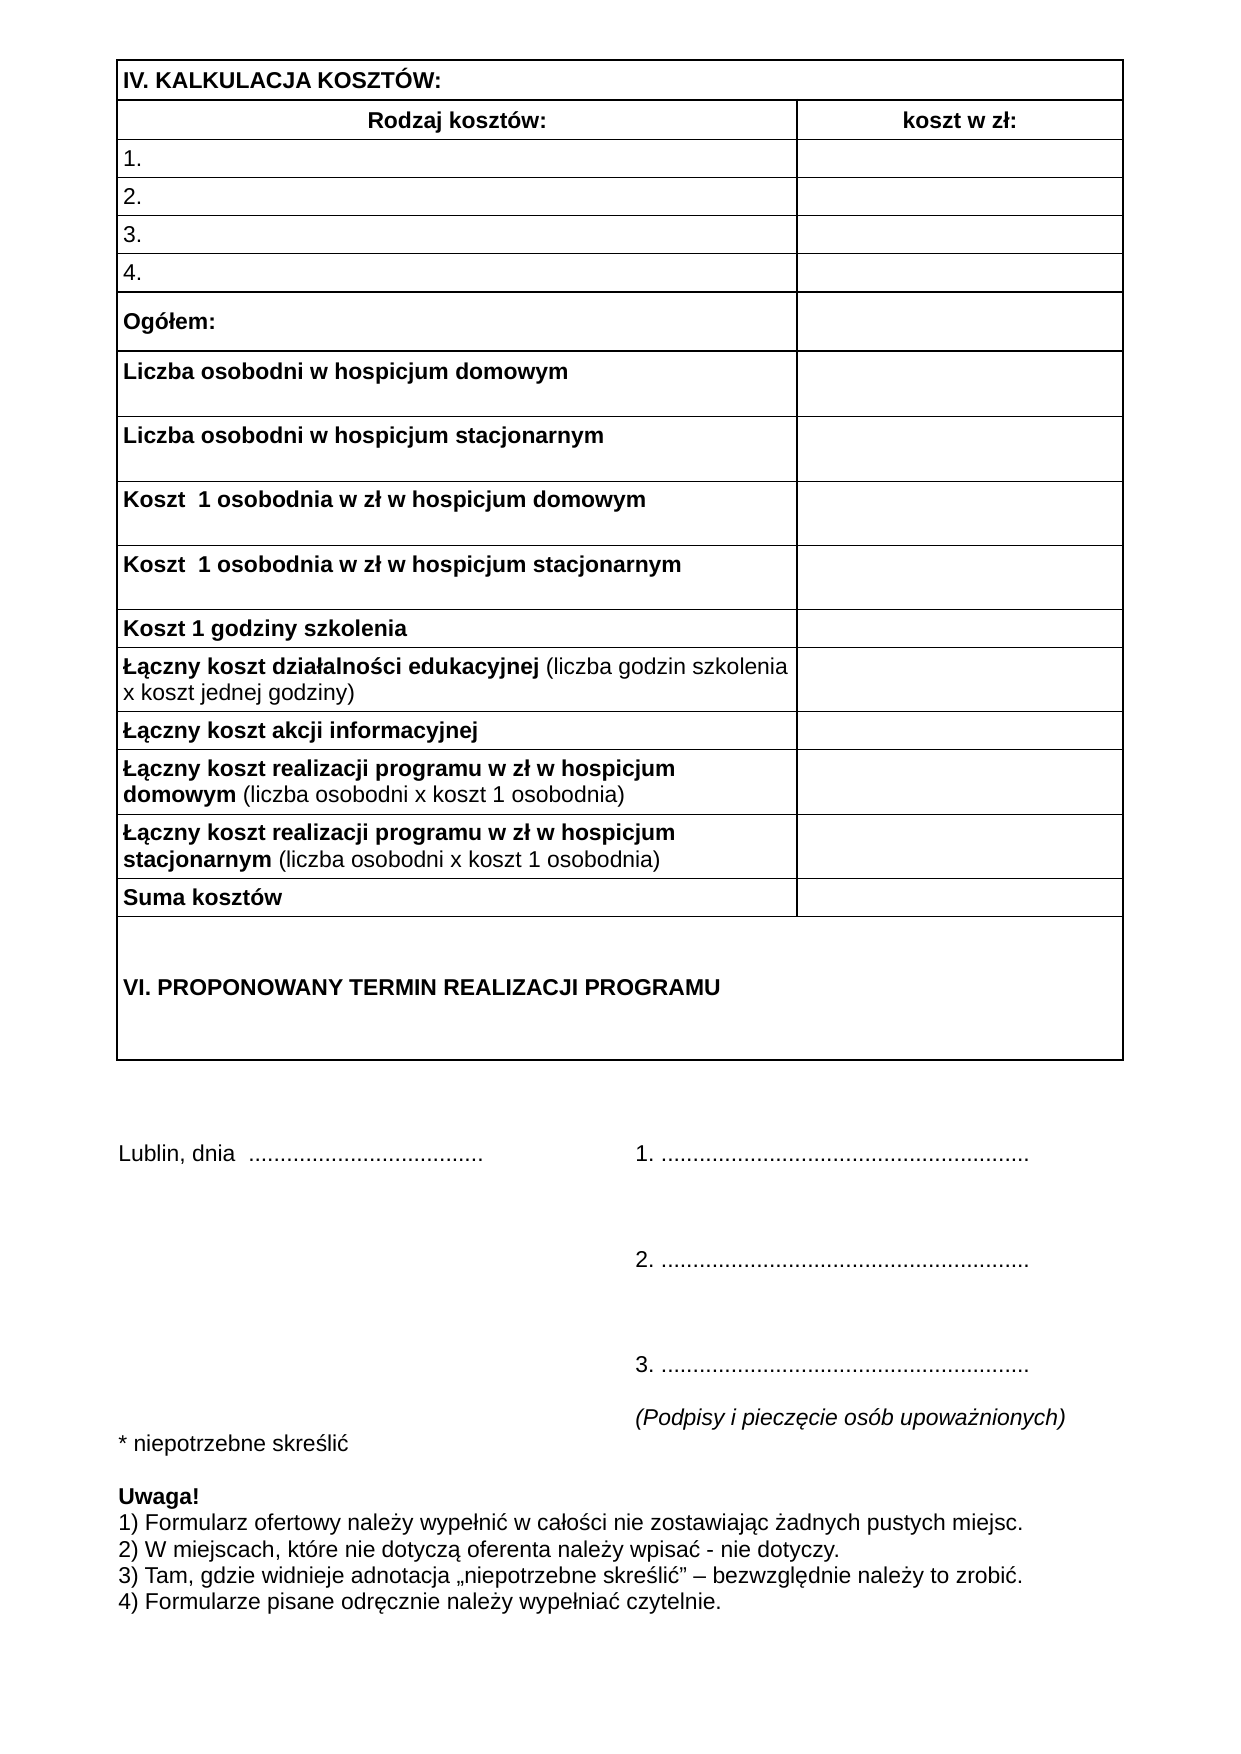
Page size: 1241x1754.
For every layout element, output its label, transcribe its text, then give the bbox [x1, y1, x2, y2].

table_cell [798, 293, 1122, 350]
text 3) Tam, gdzie widnieje adnotacja „niepotrzebne skreślić” – bezwzględnie należy to zrobić. [118, 1562, 1122, 1588]
table_cell [798, 140, 1122, 177]
table_cell Koszt 1 godziny szkolenia [118, 610, 796, 647]
table_cell 1. [118, 140, 796, 177]
table_cell koszt w zł: [798, 101, 1122, 139]
text 2. .......................................................... [118, 1246, 1122, 1272]
table_cell Rodzaj kosztów: [118, 101, 796, 139]
table_cell 3. [118, 216, 796, 253]
table_cell Łączny koszt realizacji programu w zł w hospicjum stacjonarnym (liczba osobodni x koszt 1 osobodnia) [118, 815, 796, 878]
table_cell [798, 178, 1122, 215]
table_cell 2. [118, 178, 796, 215]
text 3. .......................................................... [118, 1351, 1122, 1377]
table_cell Ogółem: [118, 293, 796, 350]
text Uwaga! [118, 1483, 1122, 1509]
text Lublin, dnia ..................................... 1. .......................................................... [118, 1140, 1122, 1167]
text (Podpisy i pieczęcie osób upoważnionych) [118, 1404, 1122, 1430]
table_cell VI. PROPONOWANY TERMIN REALIZACJI PROGRAMU [118, 917, 1122, 1059]
table_cell [798, 254, 1122, 291]
table_cell Łączny koszt akcji informacyjnej [118, 712, 796, 749]
table_cell Łączny koszt realizacji programu w zł w hospicjum domowym (liczba osobodni x koszt 1 osobodnia) [118, 750, 796, 813]
text 1) Formularz ofertowy należy wypełnić w całości nie zostawiając żadnych pustych miejsc. [118, 1509, 1122, 1536]
table_cell [798, 712, 1122, 749]
table_cell [798, 482, 1122, 545]
table_cell [798, 546, 1122, 609]
text 4) Formularze pisane odręcznie należy wypełniać czytelnie. [118, 1588, 1122, 1614]
table_cell [798, 610, 1122, 647]
table_cell [798, 417, 1122, 481]
table_cell Liczba osobodni w hospicjum stacjonarnym [118, 417, 796, 481]
table_cell [798, 879, 1122, 916]
table_cell Koszt 1 osobodnia w zł w hospicjum domowym [118, 482, 796, 545]
table_cell [798, 750, 1122, 813]
table_cell Koszt 1 osobodnia w zł w hospicjum stacjonarnym [118, 546, 796, 609]
table_cell 4. [118, 254, 796, 291]
table_cell [798, 648, 1122, 711]
table_cell Suma kosztów [118, 879, 796, 916]
table_cell [798, 352, 1122, 416]
text 2) W miejscach, które nie dotyczą oferenta należy wpisać - nie dotyczy. [118, 1536, 1122, 1562]
table_cell [798, 815, 1122, 878]
table_cell IV. KALKULACJA KOSZTÓW: [118, 61, 1122, 99]
text * niepotrzebne skreślić [118, 1430, 1122, 1456]
table_cell Liczba osobodni w hospicjum domowym [118, 352, 796, 416]
table_cell [798, 216, 1122, 253]
table_cell Łączny koszt działalności edukacyjnej (liczba godzin szkolenia x koszt jednej godziny) [118, 648, 796, 711]
